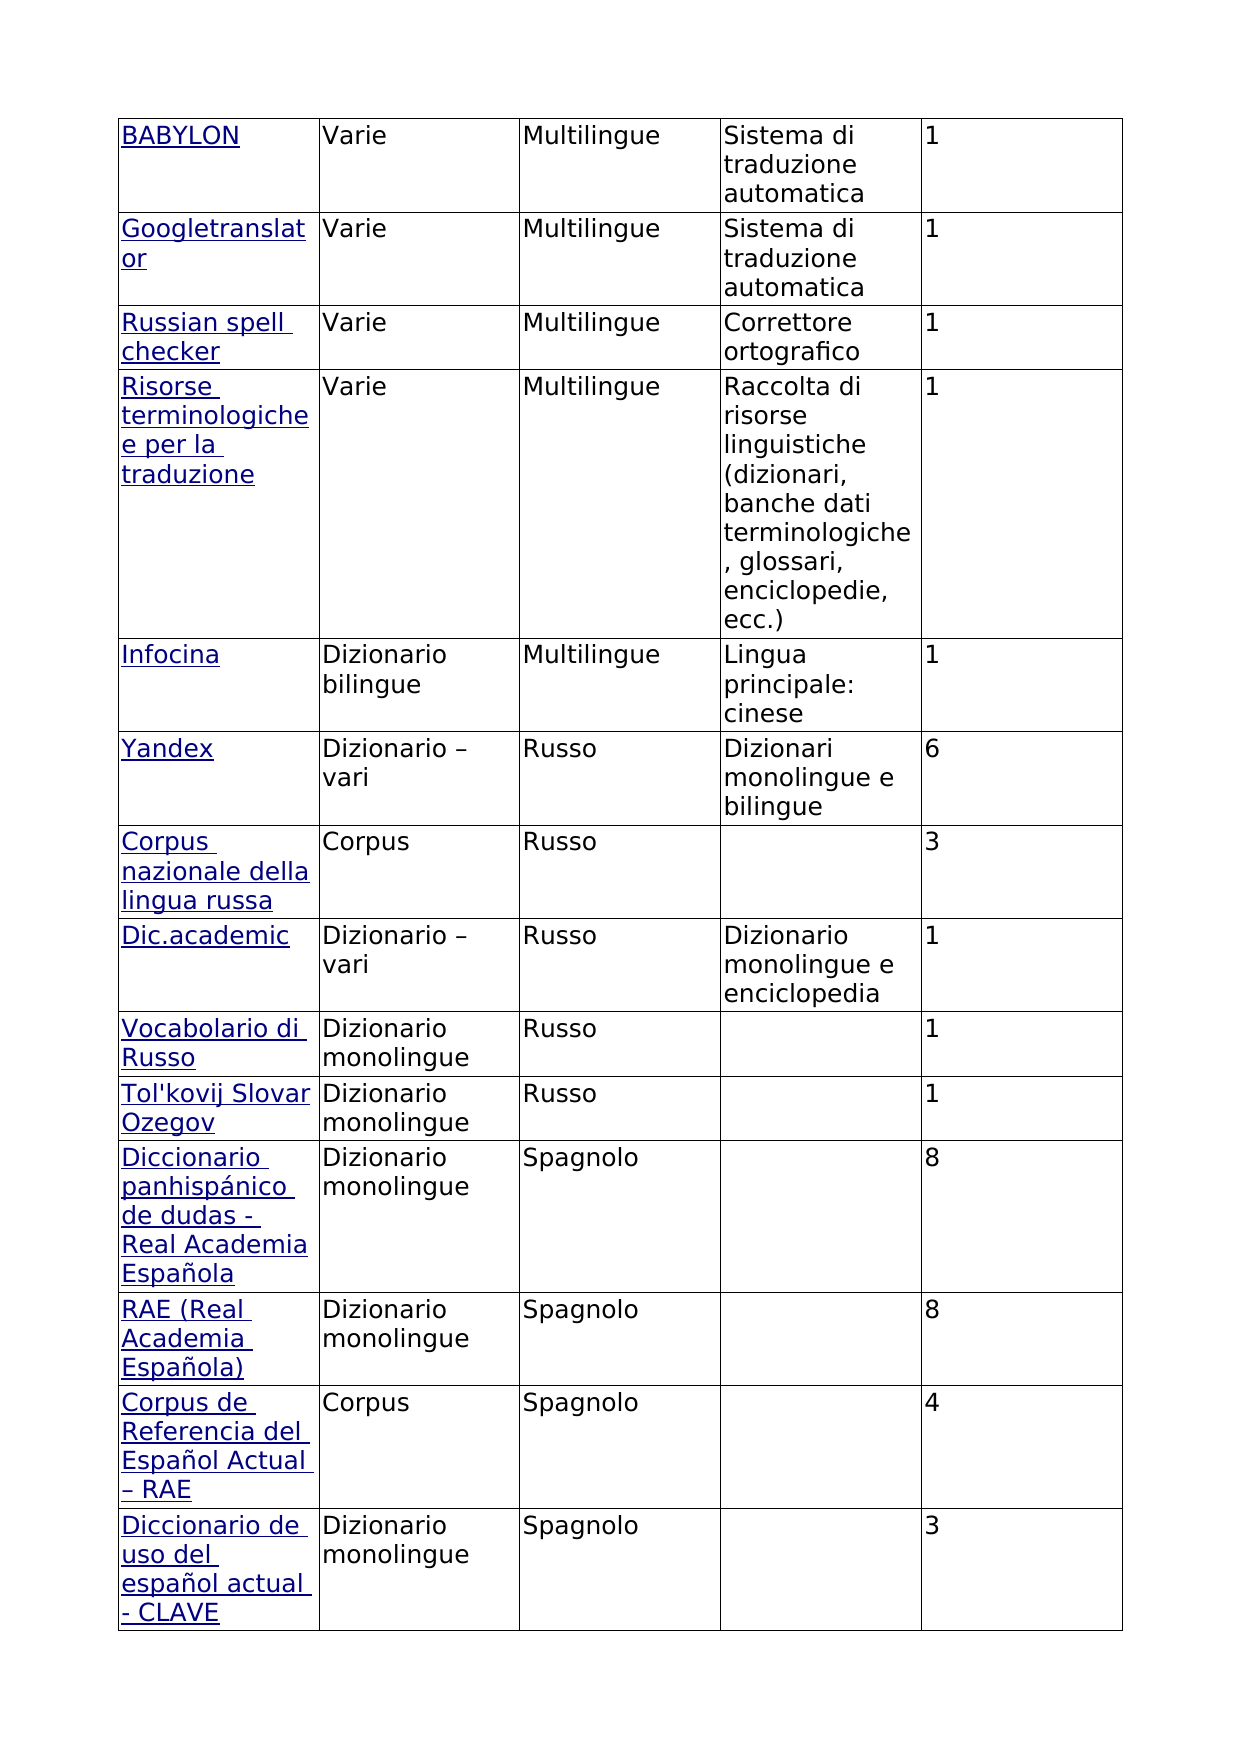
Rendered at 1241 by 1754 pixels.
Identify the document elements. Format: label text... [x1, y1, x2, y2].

table_cell Infocina [119, 639, 319, 731]
table_cell Dic.academic [119, 919, 319, 1011]
table_cell Risorse terminologiche e per la traduzione [119, 370, 319, 638]
table_cell [721, 1386, 921, 1508]
table_cell Corpus [320, 1386, 519, 1508]
table_cell Russo [520, 1012, 720, 1076]
table_cell Multilingue [520, 370, 720, 638]
table_cell 1 [922, 213, 1122, 305]
table_cell Russo [520, 919, 720, 1011]
table_cell Dizionario – vari [320, 919, 519, 1011]
table_cell Corpus nazionale della lingua russa [119, 826, 319, 918]
table_cell Dizionario monolingue [320, 1509, 519, 1630]
table_cell Russo [520, 1077, 720, 1140]
table_cell Diccionario de uso del español actual - CLAVE [119, 1509, 319, 1630]
table_cell Googletranslator [119, 213, 319, 305]
table_cell 1 [922, 370, 1122, 638]
table_cell 1 [922, 1077, 1122, 1140]
table_cell Russian spell checker [119, 306, 319, 369]
table_cell Dizionario monolingue [320, 1141, 519, 1292]
table_cell Diccionario panhispánico de dudas - Real Academia Española [119, 1141, 319, 1292]
table_cell 1 [922, 639, 1122, 731]
table_cell Multilingue [520, 639, 720, 731]
table_cell Dizionario monolingue e enciclopedia [721, 919, 921, 1011]
table_cell Raccolta di risorse linguistiche (dizionari, banche dati terminologiche, glossari, enciclopedie, ecc.) [721, 370, 921, 638]
table_cell Yandex [119, 732, 319, 824]
table_cell BABYLON [119, 119, 319, 212]
table_cell Multilingue [520, 213, 720, 305]
table_cell Sistema di traduzione automatica [721, 119, 921, 212]
table_cell 3 [922, 1509, 1122, 1630]
table_cell [721, 1509, 921, 1630]
table_cell Multilingue [520, 119, 720, 212]
table_cell Spagnolo [520, 1293, 720, 1385]
table_cell Varie [320, 306, 519, 369]
table_cell Dizionario – vari [320, 732, 519, 824]
table_cell Varie [320, 213, 519, 305]
table_cell 4 [922, 1386, 1122, 1508]
table_cell Vocabolario di Russo [119, 1012, 319, 1076]
table_cell 1 [922, 119, 1122, 212]
table_cell Spagnolo [520, 1386, 720, 1508]
table_cell 8 [922, 1141, 1122, 1292]
table_cell 8 [922, 1293, 1122, 1385]
table_cell [721, 826, 921, 918]
table_cell 1 [922, 1012, 1122, 1076]
table_cell [721, 1077, 921, 1140]
table_cell Tol'kovij Slovar Ozegov [119, 1077, 319, 1140]
table_cell Spagnolo [520, 1141, 720, 1292]
table_cell [721, 1141, 921, 1292]
table_cell Dizionario monolingue [320, 1077, 519, 1140]
table_cell 6 [922, 732, 1122, 824]
table_cell Dizionario monolingue [320, 1293, 519, 1385]
table_cell Dizionario bilingue [320, 639, 519, 731]
table_cell 1 [922, 306, 1122, 369]
table_cell Sistema di traduzione automatica [721, 213, 921, 305]
table_cell Varie [320, 119, 519, 212]
table_cell RAE (Real Academia Española) [119, 1293, 319, 1385]
table_cell 1 [922, 919, 1122, 1011]
table_cell Spagnolo [520, 1509, 720, 1630]
table_cell 3 [922, 826, 1122, 918]
table_cell Russo [520, 732, 720, 824]
table_cell [721, 1293, 921, 1385]
table_cell Lingua principale: cinese [721, 639, 921, 731]
table_cell Corpus [320, 826, 519, 918]
table_cell Dizionario monolingue [320, 1012, 519, 1076]
table_cell Correttore ortografico [721, 306, 921, 369]
table_cell Multilingue [520, 306, 720, 369]
table_cell Corpus de Referencia del Español Actual – RAE [119, 1386, 319, 1508]
table_cell Varie [320, 370, 519, 638]
table_cell Dizionari monolingue e bilingue [721, 732, 921, 824]
table_cell [721, 1012, 921, 1076]
table_cell Russo [520, 826, 720, 918]
